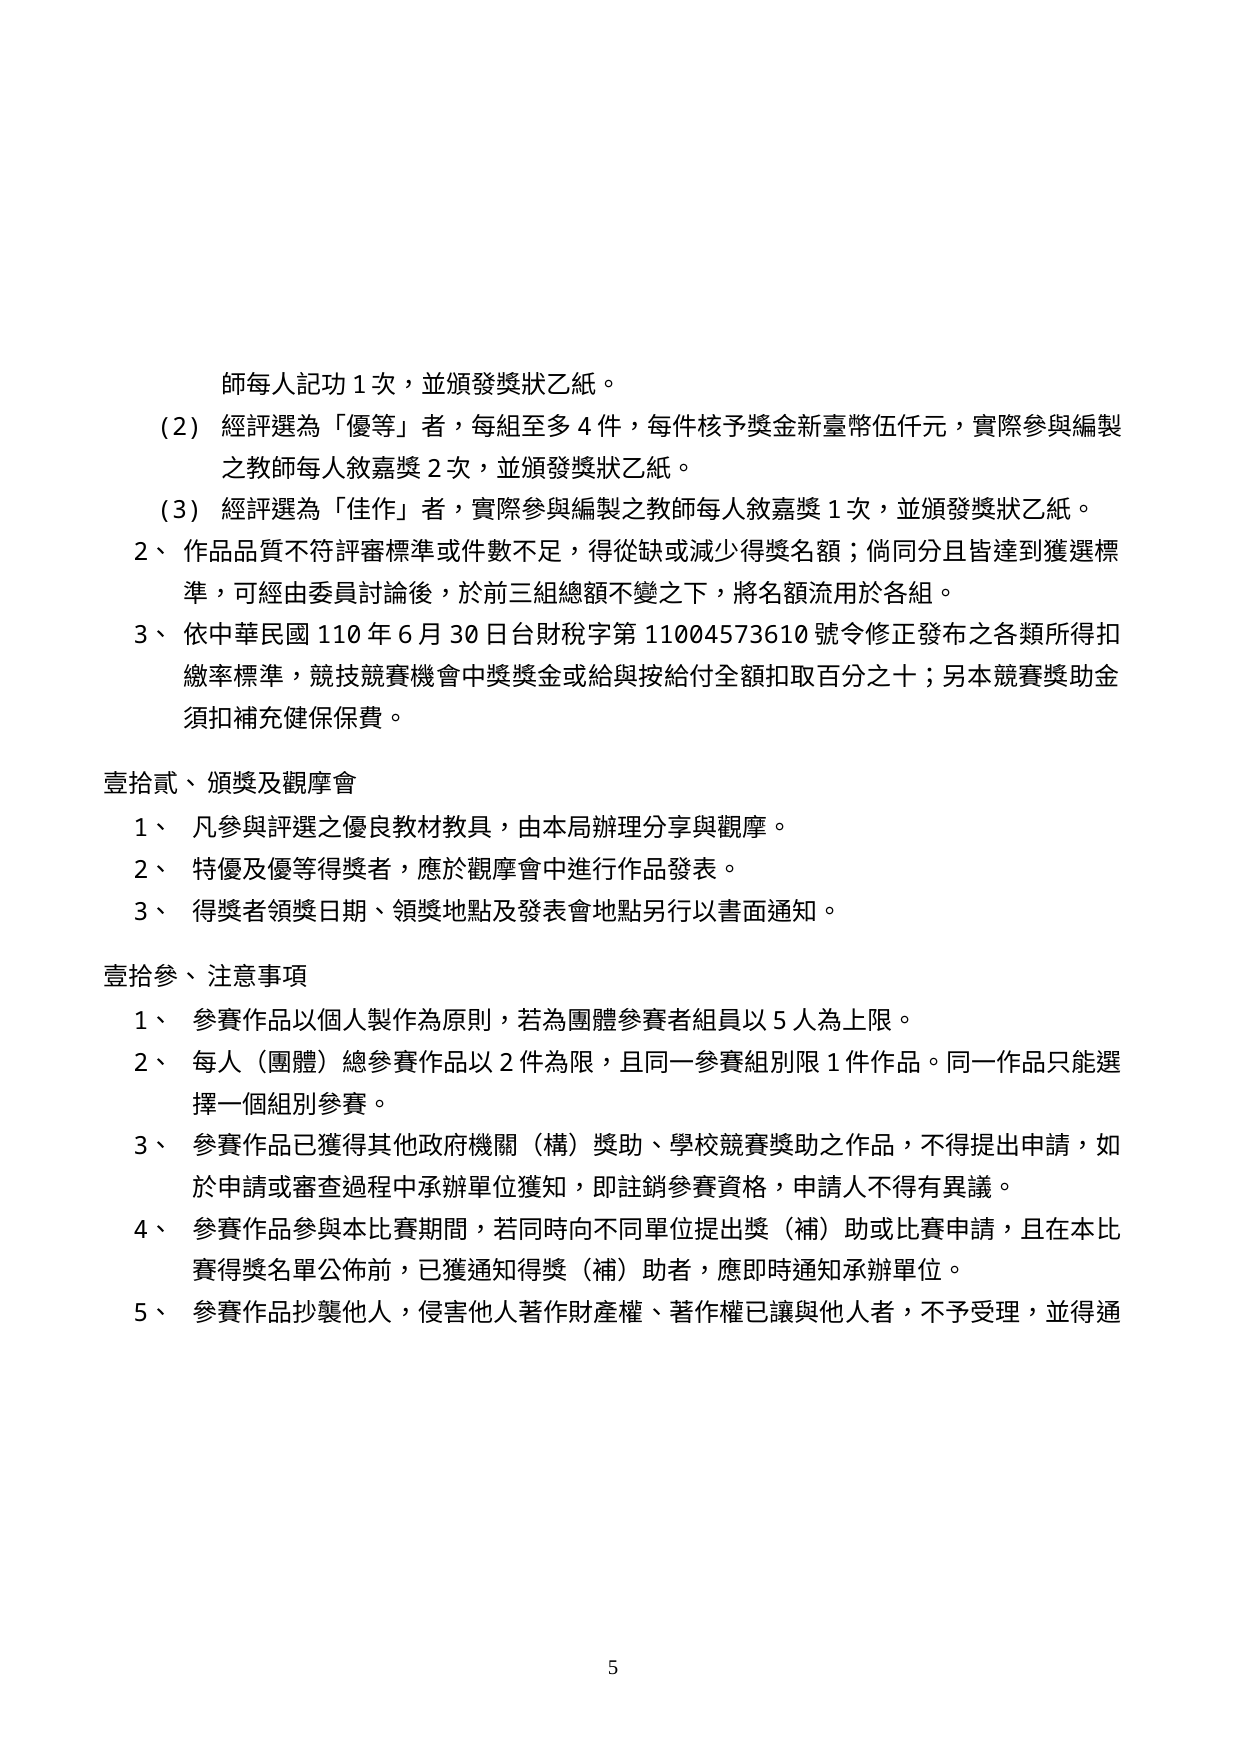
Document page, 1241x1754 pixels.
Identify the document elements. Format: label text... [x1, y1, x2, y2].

list 特優及優等得獎者，應於觀摩會中進行作品發表。 [133, 849, 1122, 886]
list 作品品質不符評審標準或件數不足，得從缺或減少得獎名額；倘同分且皆達到獲選標準，可經由委員討論後，於前三組總額不變之下，將名額流用於各組。 [133, 532, 1122, 609]
list 經評選為「佳作」者，實際參與編製之教師每人敘嘉獎1次，並頒發獎狀乙紙。 [157, 490, 1122, 526]
list 注意事項 [103, 933, 1122, 995]
list 參賽作品抄襲他人，侵害他人著作財產權、著作權已讓與他人者，不予受理，並得通 [133, 1292, 1122, 1329]
list 每人（團體）總參賽作品以2件為限，且同一參賽組別限1件作品。同一作品只能選擇一個組別參賽。 [133, 1042, 1122, 1120]
list 凡參與評選之優良教材教具，由本局辦理分享與觀摩。 [133, 808, 1122, 844]
list 參賽作品參與本比賽期間，若同時向不同單位提出獎（補）助或比賽申請，且在本比賽得獎名單公佈前，已獲通知得獎（補）助者，應即時通知承辦單位。 [133, 1209, 1122, 1287]
list 師每人記功1次，並頒發獎狀乙紙。 [157, 365, 1122, 401]
list 參賽作品以個人製作為原則，若為團體參賽者組員以5人為上限。 [133, 1001, 1122, 1037]
list 頒獎及觀摩會 [103, 740, 1122, 802]
list 參賽作品已獲得其他政府機關（構）獎助、學校競賽獎助之作品，不得提出申請，如於申請或審查過程中承辦單位獲知，即註銷參賽資格，申請人不得有異議。 [133, 1126, 1122, 1204]
list 經評選為「優等」者，每組至多4件，每件核予獎金新臺幣伍仟元，實際參與編製之教師每人敘嘉獎2次，並頒發獎狀乙紙。 [157, 407, 1122, 484]
list 得獎者領獎日期、領獎地點及發表會地點另行以書面通知。 [133, 891, 1122, 927]
list 依中華民國110年6月30日台財稅字第11004573610號令修正發布之各類所得扣繳率標準，競技競賽機會中獎獎金或給與按給付全額扣取百分之十；另本競賽獎助金須扣補充健保保費。 [133, 615, 1122, 734]
